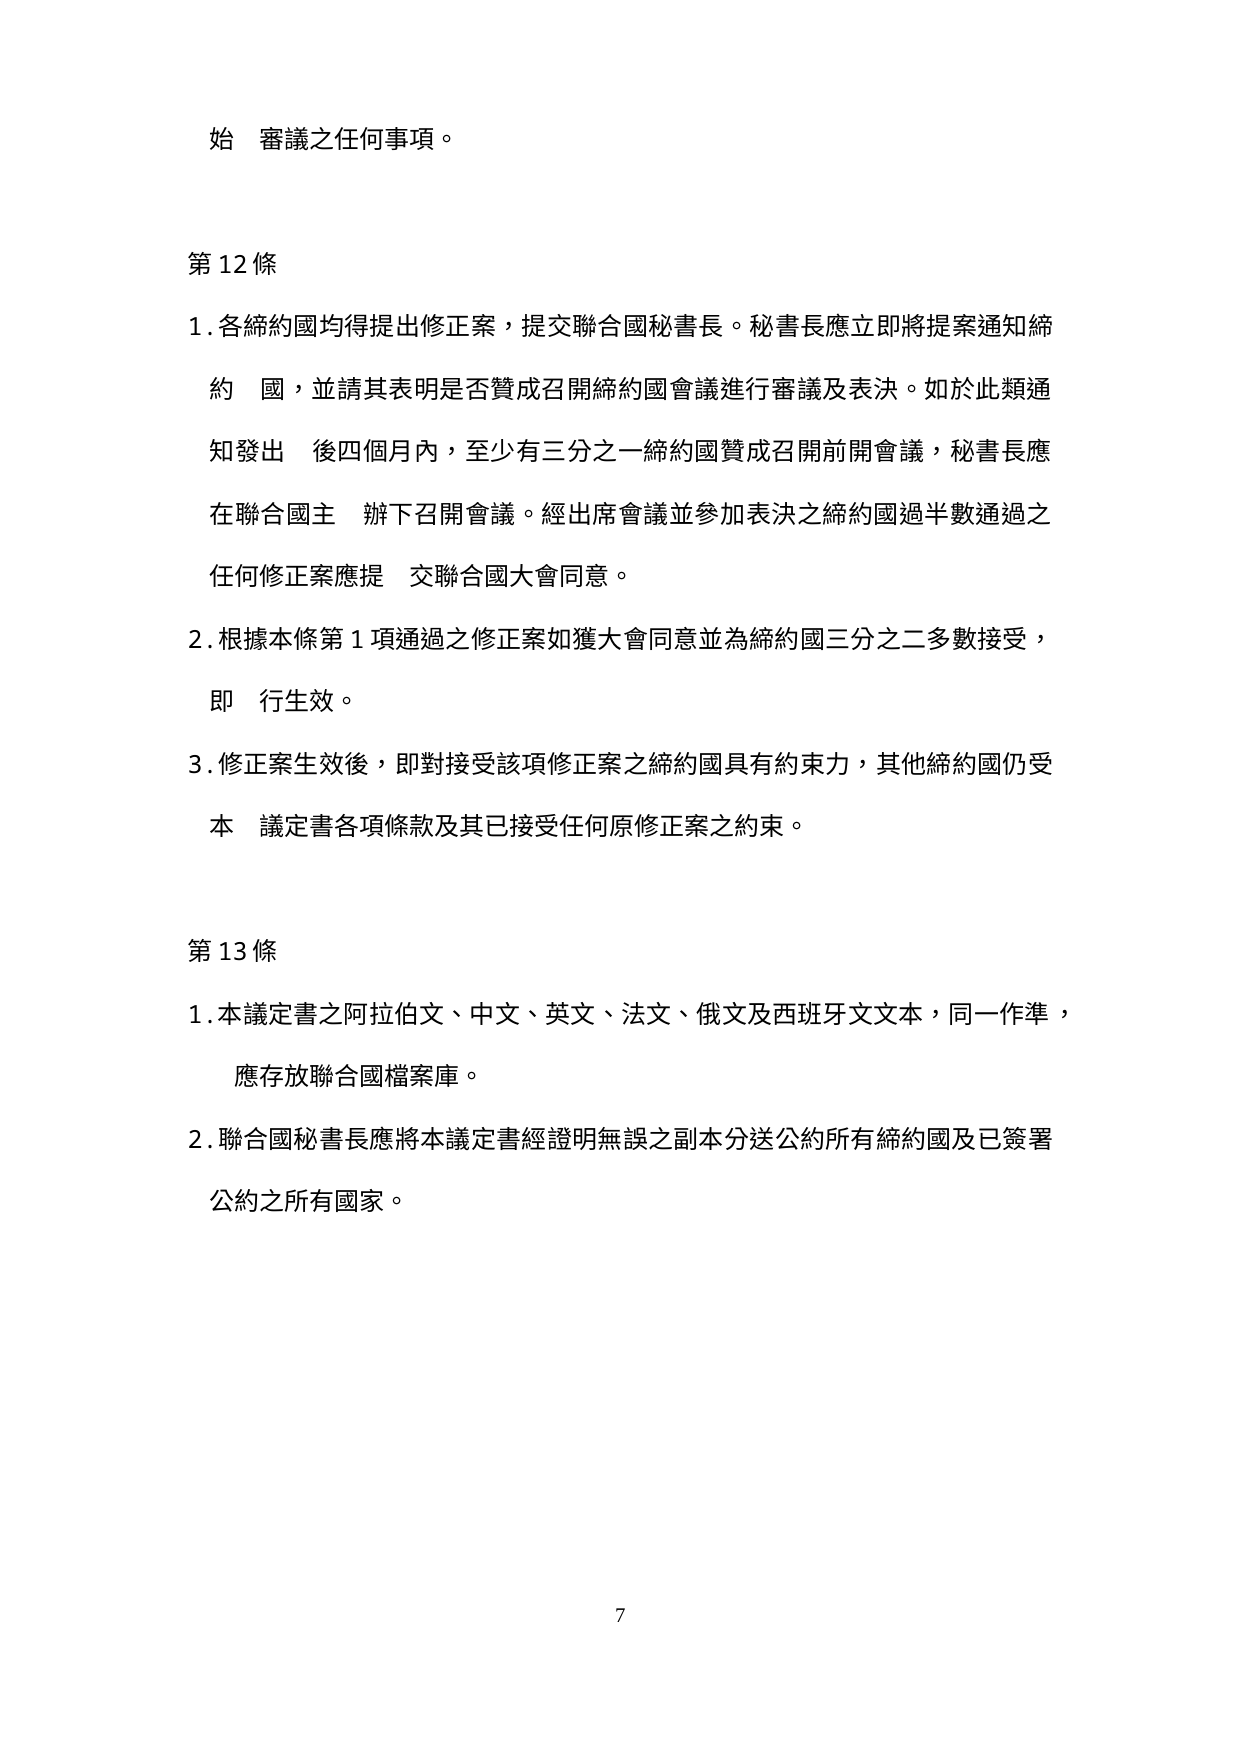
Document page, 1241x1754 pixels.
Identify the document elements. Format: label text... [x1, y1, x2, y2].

text 1.本議定書之阿拉伯文、中文、英文、法文、俄文及西班牙文文本，同一作準， 應存放聯合國檔案庫。 [187, 971, 1053, 1096]
text 2.根據本條第1項通過之修正案如獲大會同意並為締約國三分之二多數接受，即 行生效。 [187, 596, 1053, 721]
text 第13條 [187, 908, 1053, 971]
text 第12條 [187, 221, 1053, 283]
text 1.各締約國均得提出修正案，提交聯合國秘書長。秘書長應立即將提案通知締約 國，並請其表明是否贊成召開締約國會議進行審議及表決。如於此類通知發出 後四個月內，至少有三分之一締約國贊成召開前開會議，秘書長應在聯合國主 辦下召開會議。經出席會議並參加表決之締約國過半數通過之任何修正案應提 交聯合國大會同意。 [187, 283, 1053, 596]
text 始 審議之任何事項。 [187, 96, 1053, 158]
text 2.聯合國秘書長應將本議定書經證明無誤之副本分送公約所有締約國及已簽署 公約之所有國家。 [187, 1096, 1053, 1221]
text 3.修正案生效後，即對接受該項修正案之締約國具有約束力，其他締約國仍受本 議定書各項條款及其已接受任何原修正案之約束。 [187, 721, 1053, 846]
